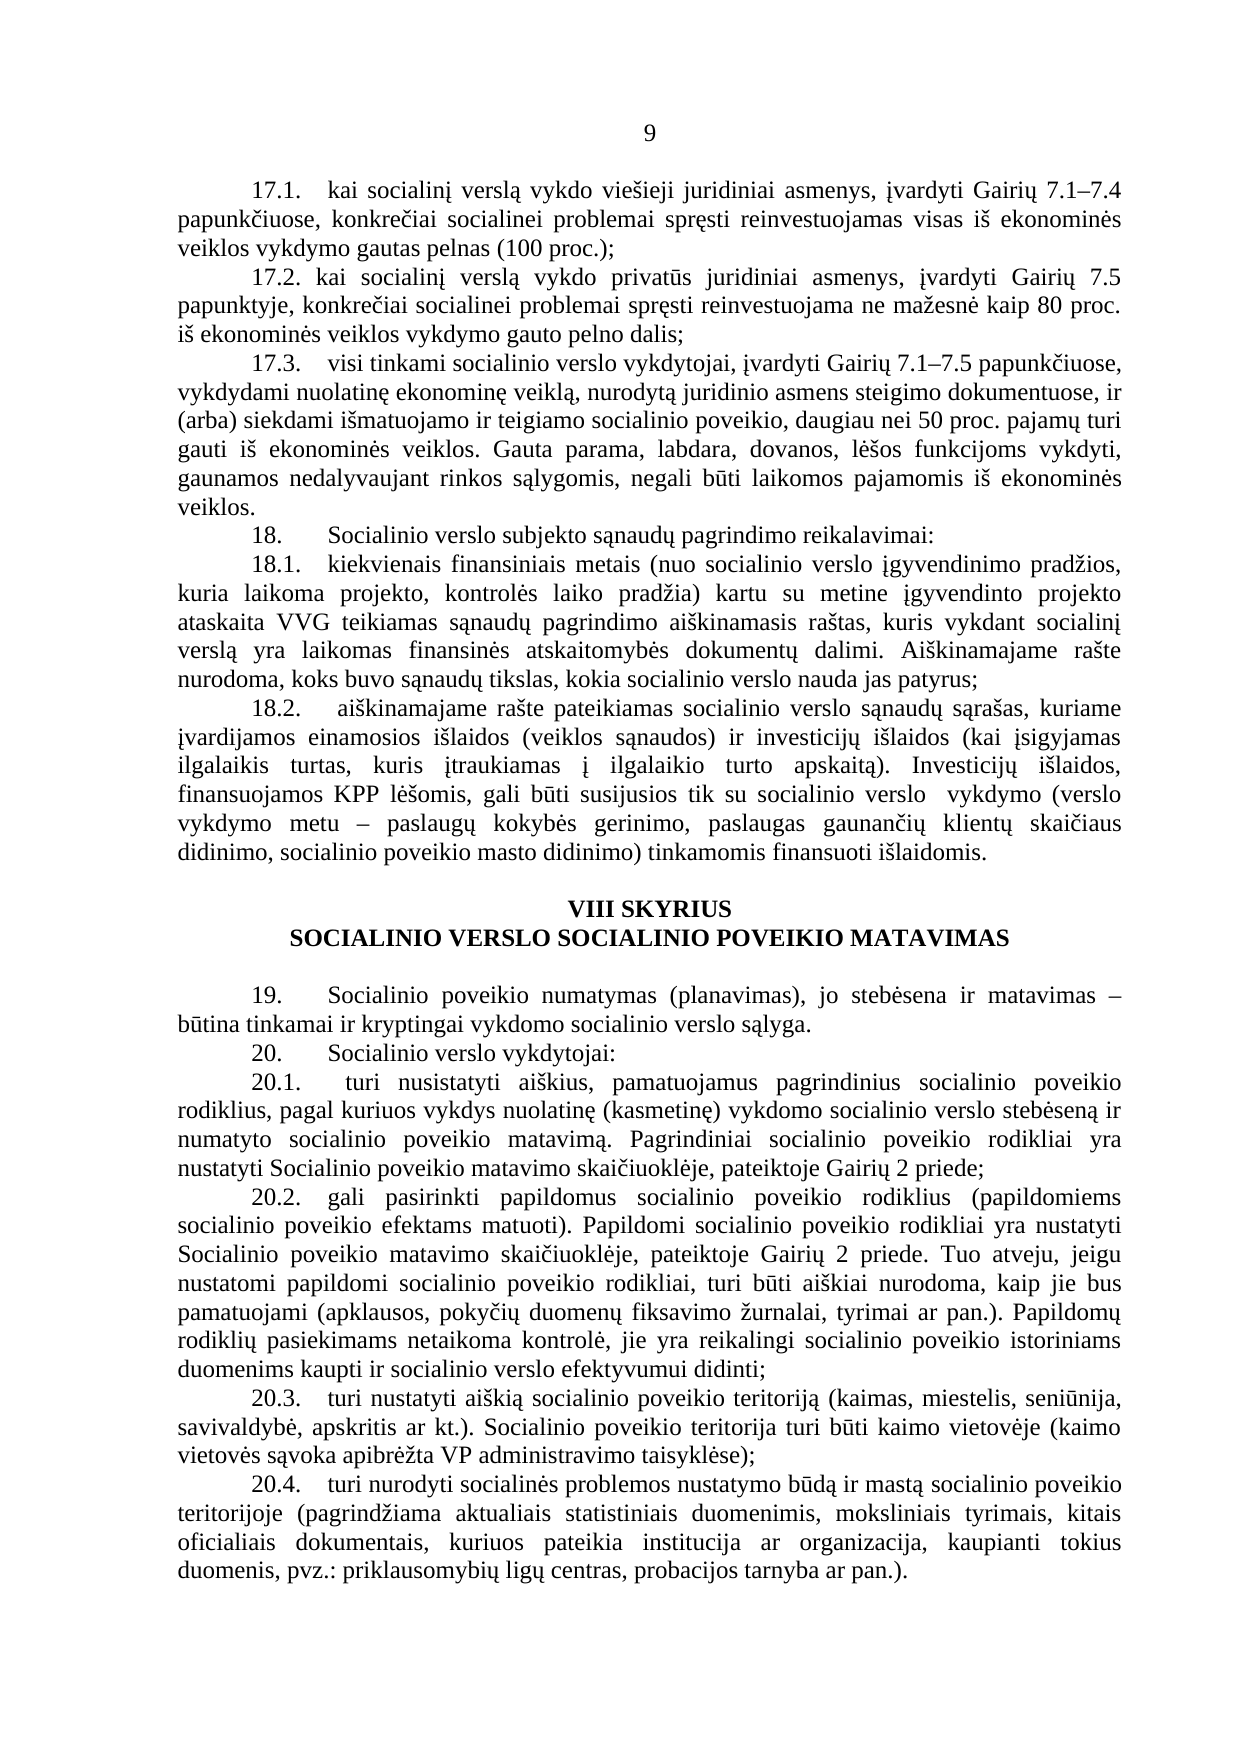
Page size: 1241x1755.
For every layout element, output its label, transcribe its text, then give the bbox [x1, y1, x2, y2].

text 17.3. visi tinkami socialinio verslo vykdytojai, įvardyti Gairių 7.1–7.5 papunkčiuose, vykdydami nuolatinę ekonominę veiklą, nurodytą juridinio asmens steigimo dokumentuose, ir (arba) siekdami išmatuojamo ir teigiamo socialinio poveikio, daugiau nei 50 proc. pajamų turi gauti iš ekonominės veiklos. Gauta parama, labdara, dovanos, lėšos funkcijoms vykdyti, gaunamos nedalyvaujant rinkos sąlygomis, negali būti laikomos pajamomis iš ekonominės veiklos. [177, 348, 1122, 521]
text VIII SKYRIUS [177, 894, 1122, 923]
text 20. Socialinio verslo vykdytojai: [177, 1038, 1122, 1067]
text 20.2. gali pasirinkti papildomus socialinio poveikio rodiklius (papildomiems socialinio poveikio efektams matuoti). Papildomi socialinio poveikio rodikliai yra nustatyti Socialinio poveikio matavimo skaičiuoklėje, pateiktoje Gairių 2 priede. Tuo atveju, jeigu nustatomi papildomi socialinio poveikio rodikliai, turi būti aiškiai nurodoma, kaip jie bus pamatuojami (apklausos, pokyčių duomenų fiksavimo žurnalai, tyrimai ar pan.). Papildomų rodiklių pasiekimams netaikoma kontrolė, jie yra reikalingi socialinio poveikio istoriniams duomenims kaupti ir socialinio verslo efektyvumui didinti; [177, 1182, 1122, 1383]
text 18.1. kiekvienais finansiniais metais (nuo socialinio verslo įgyvendinimo pradžios, kuria laikoma projekto, kontrolės laiko pradžia) kartu su metine įgyvendinto projekto ataskaita VVG teikiamas sąnaudų pagrindimo aiškinamasis raštas, kuris vykdant socialinį verslą yra laikomas finansinės atskaitomybės dokumentų dalimi. Aiškinamajame rašte nurodoma, koks buvo sąnaudų tikslas, kokia socialinio verslo nauda jas patyrus; [177, 549, 1122, 693]
text 17.1. kai socialinį verslą vykdo viešieji juridiniai asmenys, įvardyti Gairių 7.1–7.4 papunkčiuose, konkrečiai socialinei problemai spręsti reinvestuojamas visas iš ekonominės veiklos vykdymo gautas pelnas (100 proc.); [177, 176, 1122, 262]
text 19. Socialinio poveikio numatymas (planavimas), jo stebėsena ir matavimas – būtina tinkamai ir kryptingai vykdomo socialinio verslo sąlyga. [177, 981, 1122, 1038]
text 20.3. turi nustatyti aiškią socialinio poveikio teritoriją (kaimas, miestelis, seniūnija, savivaldybė, apskritis ar kt.). Socialinio poveikio teritorija turi būti kaimo vietovėje (kaimo vietovės sąvoka apibrėžta VP administravimo taisyklėse); [177, 1383, 1122, 1469]
text 20.4. turi nurodyti socialinės problemos nustatymo būdą ir mastą socialinio poveikio teritorijoje (pagrindžiama aktualiais statistiniais duomenimis, moksliniais tyrimais, kitais oficialiais dokumentais, kuriuos pateikia institucija ar organizacija, kaupianti tokius duomenis, pvz.: priklausomybių ligų centras, probacijos tarnyba ar pan.). [177, 1469, 1122, 1584]
text SOCIALINIO VERSLO SOCIALINIO POVEIKIO MATAVIMAS [177, 923, 1122, 952]
text 20.1. turi nusistatyti aiškius, pamatuojamus pagrindinius socialinio poveikio rodiklius, pagal kuriuos vykdys nuolatinę (kasmetinę) vykdomo socialinio verslo stebėseną ir numatyto socialinio poveikio matavimą. Pagrindiniai socialinio poveikio rodikliai yra nustatyti Socialinio poveikio matavimo skaičiuoklėje, pateiktoje Gairių 2 priede; [177, 1067, 1122, 1182]
text 18. Socialinio verslo subjekto sąnaudų pagrindimo reikalavimai: [177, 521, 1122, 549]
text 17.2. kai socialinį verslą vykdo privatūs juridiniai asmenys, įvardyti Gairių 7.5 papunktyje, konkrečiai socialinei problemai spręsti reinvestuojama ne mažesnė kaip 80 proc. iš ekonominės veiklos vykdymo gauto pelno dalis; [177, 262, 1122, 348]
text 18.2. aiškinamajame rašte pateikiamas socialinio verslo sąnaudų sąrašas, kuriame įvardijamos einamosios išlaidos (veiklos sąnaudos) ir investicijų išlaidos (kai įsigyjamas ilgalaikis turtas, kuris įtraukiamas į ilgalaikio turto apskaitą). Investicijų išlaidos, finansuojamos KPP lėšomis, gali būti susijusios tik su socialinio verslo vykdymo (verslo vykdymo metu – paslaugų kokybės gerinimo, paslaugas gaunančių klientų skaičiaus didinimo, socialinio poveikio masto didinimo) tinkamomis finansuoti išlaidomis. [177, 693, 1122, 866]
